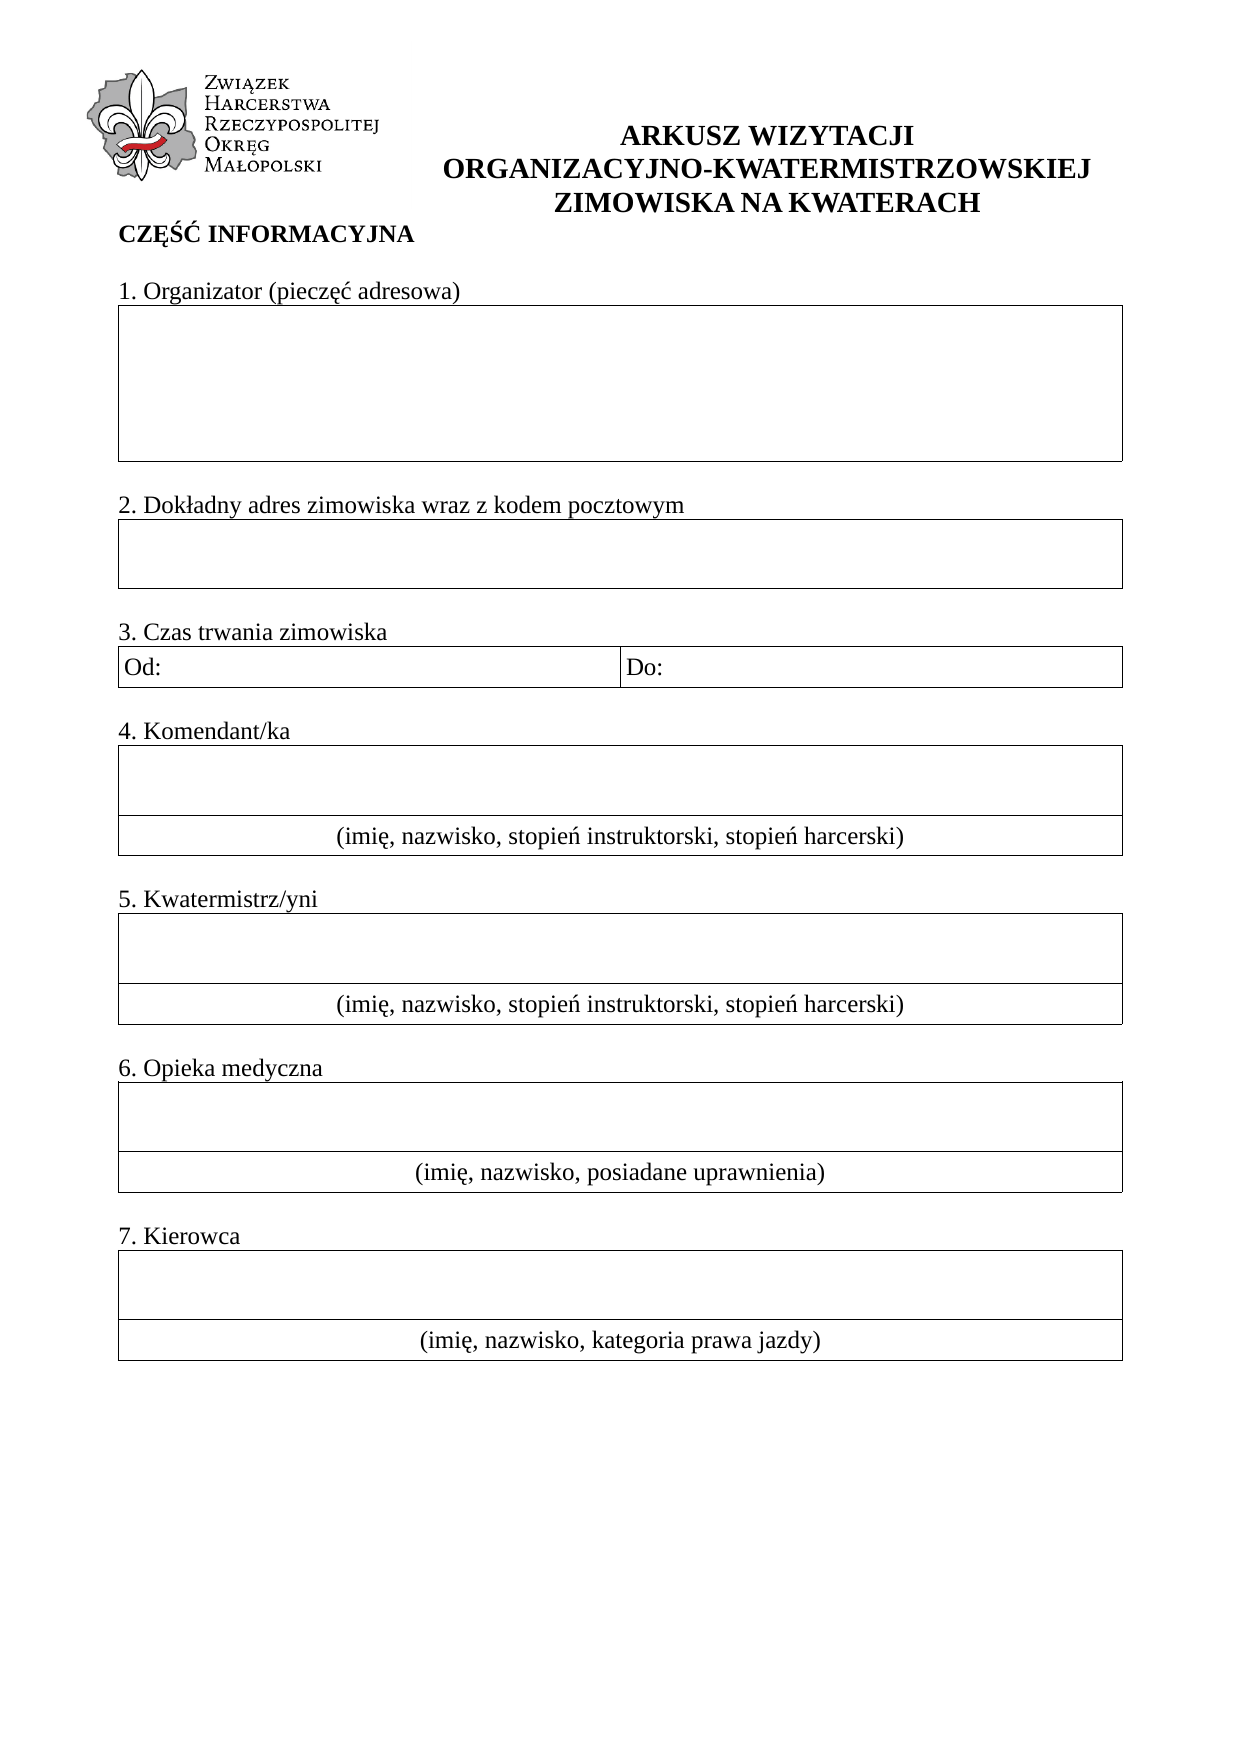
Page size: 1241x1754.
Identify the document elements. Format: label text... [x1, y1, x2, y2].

text 3. Czas trwania zimowiska [118, 617, 1122, 646]
text ORGANIZACYJNO-KWATERMISTRZOWSKIEJ [412, 152, 1122, 185]
text 2. Dokładny adres zimowiska wraz z kodem pocztowym [118, 490, 1122, 519]
text 5. Kwatermistrz/yni [118, 884, 1122, 913]
table_header [119, 306, 1122, 461]
table_header Do: [621, 647, 1122, 687]
text ARKUSZ WIZYTACJI [412, 118, 1122, 152]
table_header [119, 1251, 1122, 1319]
table_header [119, 746, 1122, 814]
text 6. Opieka medyczna [118, 1053, 1122, 1081]
text ZIMOWISKA NA KWATERACH [118, 185, 1122, 219]
text 4. Komendant/ka [118, 716, 1122, 745]
table_cell (imię, nazwisko, stopień instruktorski, stopień harcerski) [119, 816, 1122, 855]
text 1. Organizator (pieczęć adresowa) [118, 276, 1122, 305]
table_header [119, 914, 1122, 983]
table_header Od: [119, 647, 620, 687]
table_cell (imię, nazwisko, kategoria prawa jazdy) [119, 1320, 1122, 1360]
table_cell (imię, nazwisko, posiadane uprawnienia) [119, 1152, 1122, 1192]
text 7. Kierowca [118, 1221, 1122, 1250]
table_header [119, 1083, 1122, 1151]
table_cell (imię, nazwisko, stopień instruktorski, stopień harcerski) [119, 984, 1122, 1023]
table_header [119, 520, 1122, 588]
text CZĘŚĆ INFORMACYJNA [118, 219, 1122, 247]
